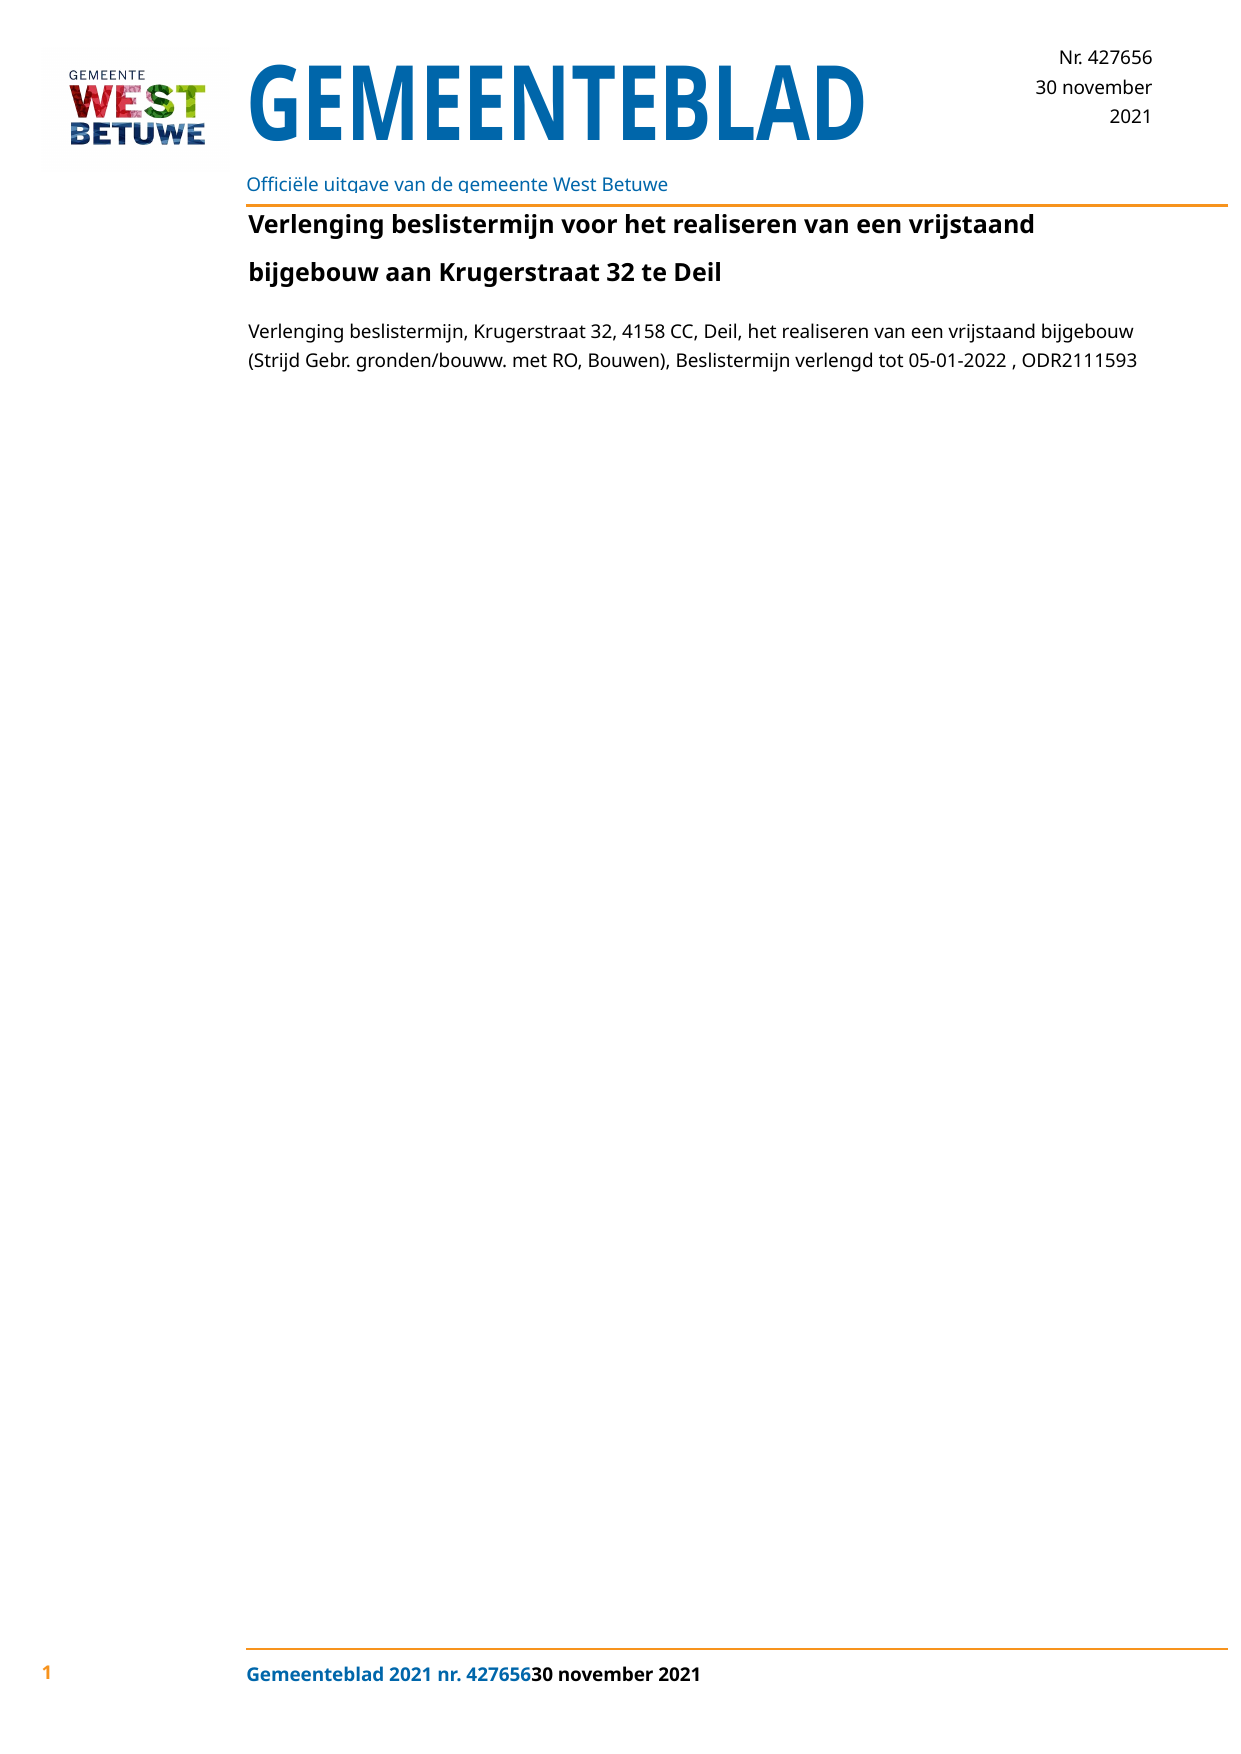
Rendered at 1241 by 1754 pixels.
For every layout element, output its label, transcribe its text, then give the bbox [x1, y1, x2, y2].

text Verlenging beslistermijn voor het realiseren van een vrijstaand bijgebouw aan Krugerstraat 32 te Deil [248, 207, 1152, 288]
picture [41, 47, 231, 172]
text Verlenging beslistermijn, Krugerstraat 32, 4158 CC, Deil, het realiseren van een vrijstaand bijgebouw (Strijd Gebr. gronden/bouww. met RO, Bouwen), Beslistermijn verlengd tot 05-01-2022 , ODR2111593 [248, 318, 1152, 373]
